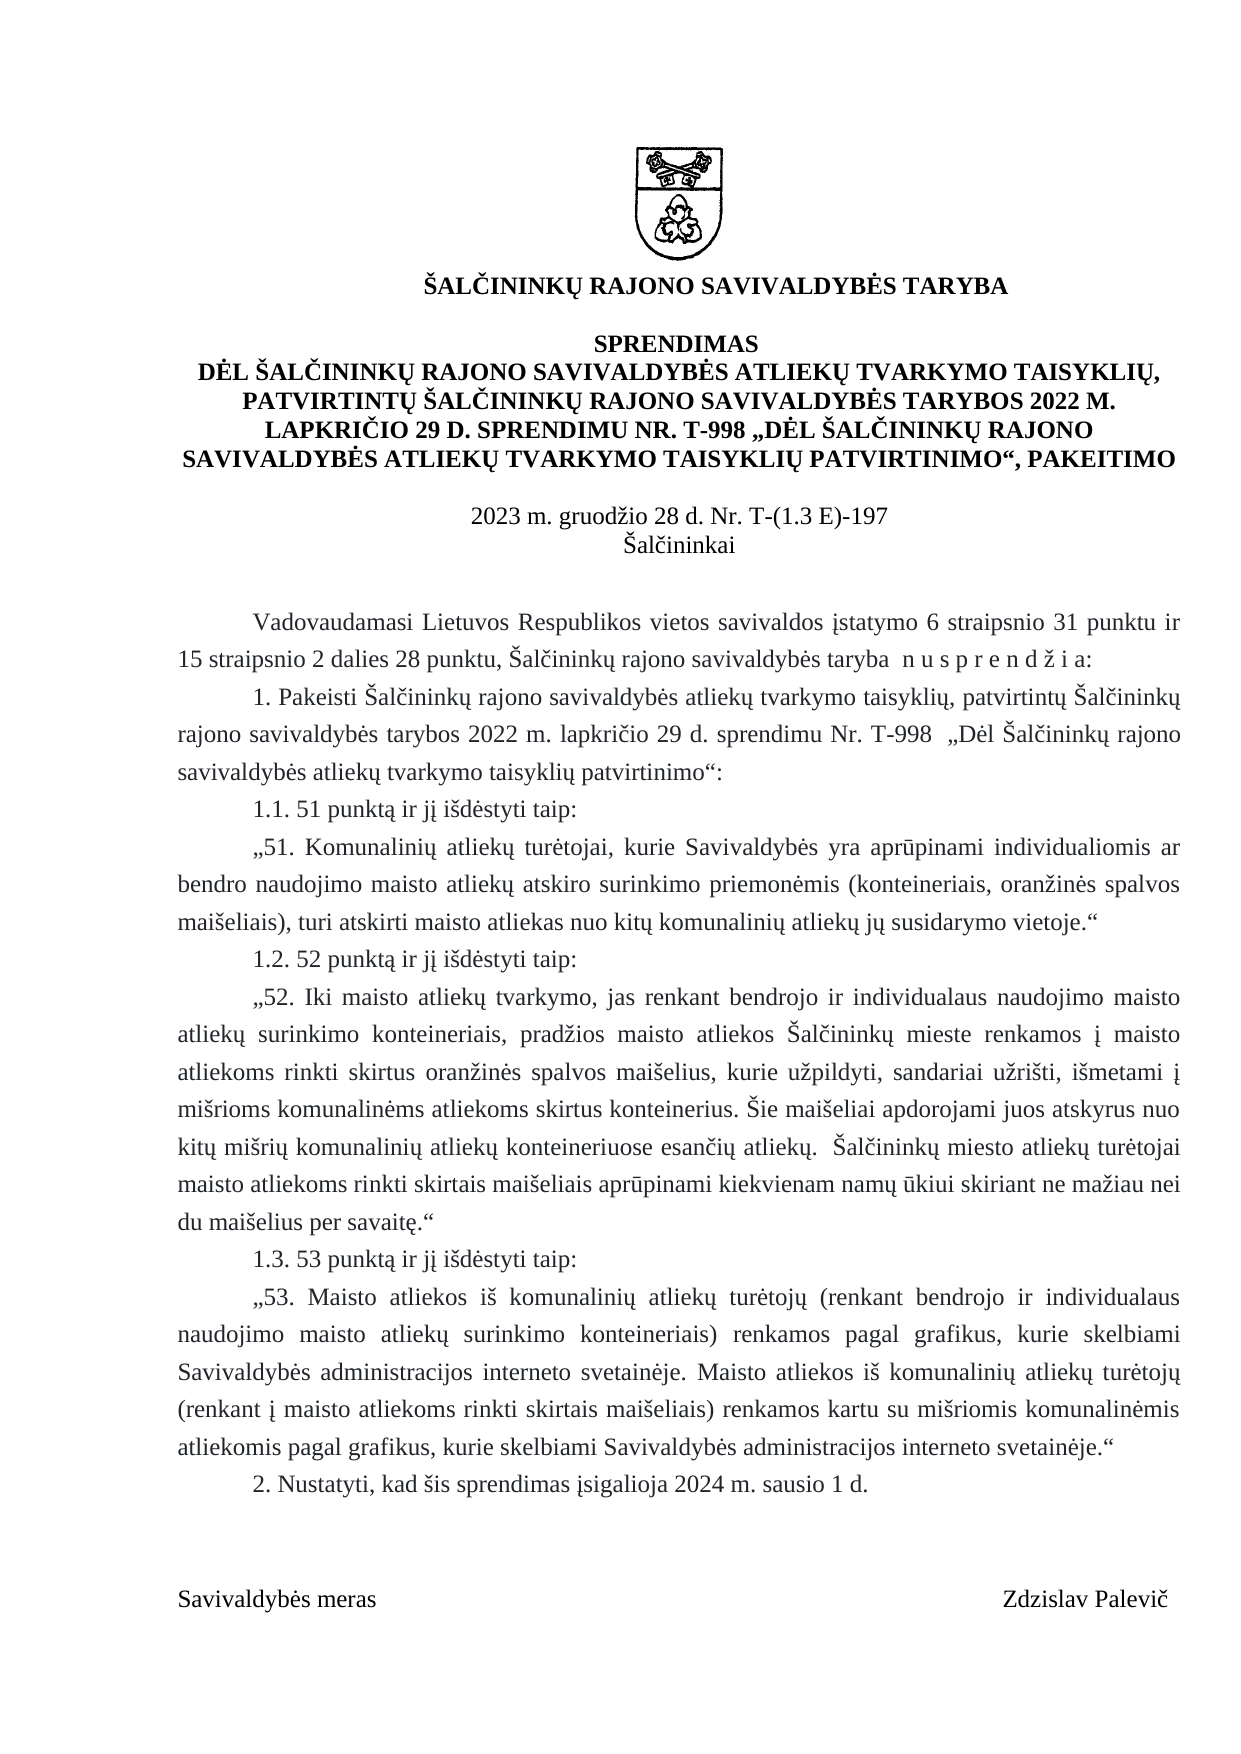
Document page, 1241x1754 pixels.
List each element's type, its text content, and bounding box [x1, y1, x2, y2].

text Vadovaudamasi Lietuvos Respublikos vietos savivaldos įstatymo 6 straipsnio 31 punktu ir 15 straipsnio 2 dalies 28 punktu, Šalčininkų rajono savivaldybės taryba n u s p r e n d ž i a: [177, 598, 1181, 673]
text Savivaldybės meras Zdzislav Palevič [177, 1584, 1181, 1613]
text „52. Iki maisto atliekų tvarkymo, jas renkant bendrojo ir individualaus naudojimo maisto atliekų surinkimo konteineriais, pradžios maisto atliekos Šalčininkų mieste renkamos į maisto atliekoms rinkti skirtus oranžinės spalvos maišelius, kurie užpildyti, sandariai užrišti, išmetami į mišrioms komunalinėms atliekoms skirtus konteinerius. Šie maišeliai apdorojami juos atskyrus nuo kitų mišrių komunalinių atliekų konteineriuose esančių atliekų. Šalčininkų miesto atliekų turėtojai maisto atliekoms rinkti skirtais maišeliais aprūpinami kiekvienam namų ūkiui skiriant ne mažiau nei du maišelius per savaitę.“ [177, 973, 1181, 1236]
text 1.2. 52 punktą ir jį išdėstyti taip: [177, 936, 1181, 973]
text „53. Maisto atliekos iš komunalinių atliekų turėtojų (renkant bendrojo ir individualaus naudojimo maisto atliekų surinkimo konteineriais) renkamos pagal grafikus, kurie skelbiami Savivaldybės administracijos interneto svetainėje. Maisto atliekos iš komunalinių atliekų turėtojų (renkant į maisto atliekoms rinkti skirtais maišeliais) renkamos kartu su mišriomis komunalinėmis atliekomis pagal grafikus, kurie skelbiami Savivaldybės administracijos interneto svetainėje.“ [177, 1273, 1181, 1461]
text DĖL ŠALČININKŲ RAJONO SAVIVALDYBĖS ATLIEKŲ TVARKYMO TAISYKLIŲ, PATVIRTINTŲ ŠALČININKŲ RAJONO SAVIVALDYBĖS TARYBOS 2022 M. LAPKRIČIO 29 D. SPRENDIMU NR. T-998 „DĖL ŠALČININKŲ RAJONO SAVIVALDYBĖS ATLIEKŲ TVARKYMO TAISYKLIŲ PATVIRTINIMO“, PAKEITIMO [177, 357, 1181, 472]
text Šalčininkai [177, 530, 1181, 559]
text 1.3. 53 punktą ir jį išdėstyti taip: [177, 1236, 1181, 1273]
text 2. Nustatyti, kad šis sprendimas įsigalioja 2024 m. sausio 1 d. [177, 1461, 1181, 1498]
text „51. Komunalinių atliekų turėtojai, kurie Savivaldybės yra aprūpinami individualiomis ar bendro naudojimo maisto atliekų atskiro surinkimo priemonėmis (konteineriais, oranžinės spalvos maišeliais), turi atskirti maisto atliekas nuo kitų komunalinių atliekų jų susidarymo vietoje.“ [177, 823, 1181, 936]
text ŠALČININKŲ RAJONO SAVIVALDYBĖS TARYBA [177, 271, 1181, 300]
text 1. Pakeisti Šalčininkų rajono savivaldybės atliekų tvarkymo taisyklių, patvirtintų Šalčininkų rajono savivaldybės tarybos 2022 m. lapkričio 29 d. sprendimu Nr. T-998 „Dėl Šalčininkų rajono savivaldybės atliekų tvarkymo taisyklių patvirtinimo“: [177, 673, 1181, 786]
text 2023 m. gruodžio 28 d. Nr. T-(1.3 E)-197 [177, 501, 1181, 530]
text 1.1. 51 punktą ir jį išdėstyti taip: [177, 786, 1181, 823]
text SPRENDIMAS [177, 329, 1181, 357]
